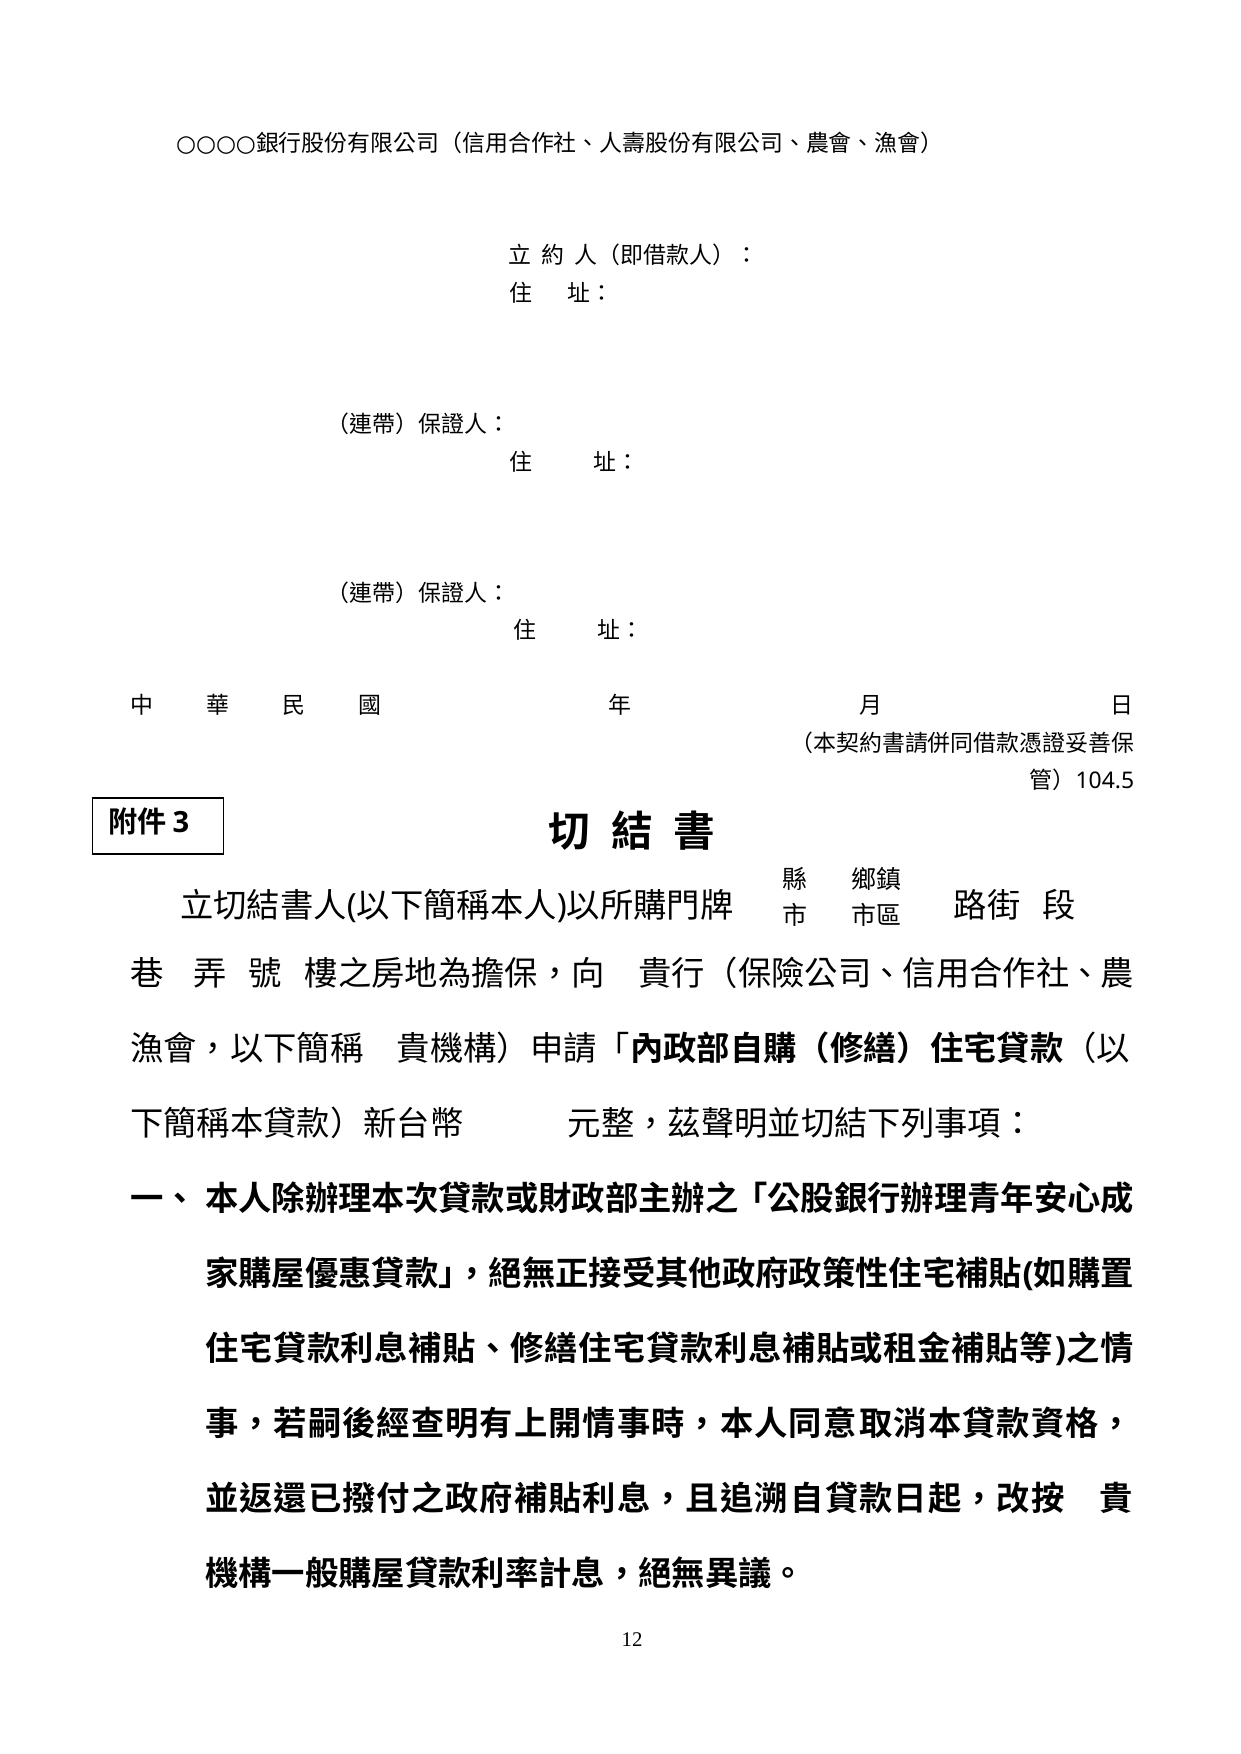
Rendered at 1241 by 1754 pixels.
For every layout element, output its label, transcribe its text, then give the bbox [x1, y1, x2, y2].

text 立 約 人（即借款人）： [130, 235, 1134, 273]
text 切 結 書 [93, 799, 223, 853]
text ○○○○銀行股份有限公司（信用合作社、人壽股份有限公司、農會、漁會） [130, 123, 1134, 160]
text （連帶）保證人： [130, 573, 1134, 610]
text 中 華 民 國 年 月 日 [130, 685, 1134, 723]
text 附件3 [108, 806, 208, 839]
text 住 址： [130, 610, 1134, 648]
text （連帶）保證人： [130, 404, 1134, 442]
text （本契約書請併同借款憑證妥善保管）104.5 [755, 723, 1134, 798]
text 住 址： [130, 273, 1134, 310]
text 住 址： [130, 442, 1134, 479]
list 本人除辦理本次貸款或財政部主辦之「公股銀行辦理青年安心成家購屋優惠貸款」，絕無正接受其他政府政策性住宅補貼(如購置住宅貸款利息補貼、修繕住宅貸款利息補貼或租金補貼等)之情事，若嗣後經查明有上開情事時，本人同意取消本貸款資格，並返還已撥付之政府補貼利息，且追溯自貸款日起，改按 貴機構一般購屋貸款利率計息，絕無異議。 [130, 1158, 1134, 1608]
text 切 結 書 [130, 798, 1134, 858]
text 立切結書人(以下簡稱本人)以所購門牌 縣市 鄉鎮市區 路街 段 巷 弄 號 樓之房地為擔保，向 貴行（保險公司、信用合作社、農漁會，以下簡稱 貴機構）申請「內政部自購（修繕）住宅貸款（以下簡稱本貸款）新台幣 元整，茲聲明並切結下列事項： [130, 858, 1134, 1158]
